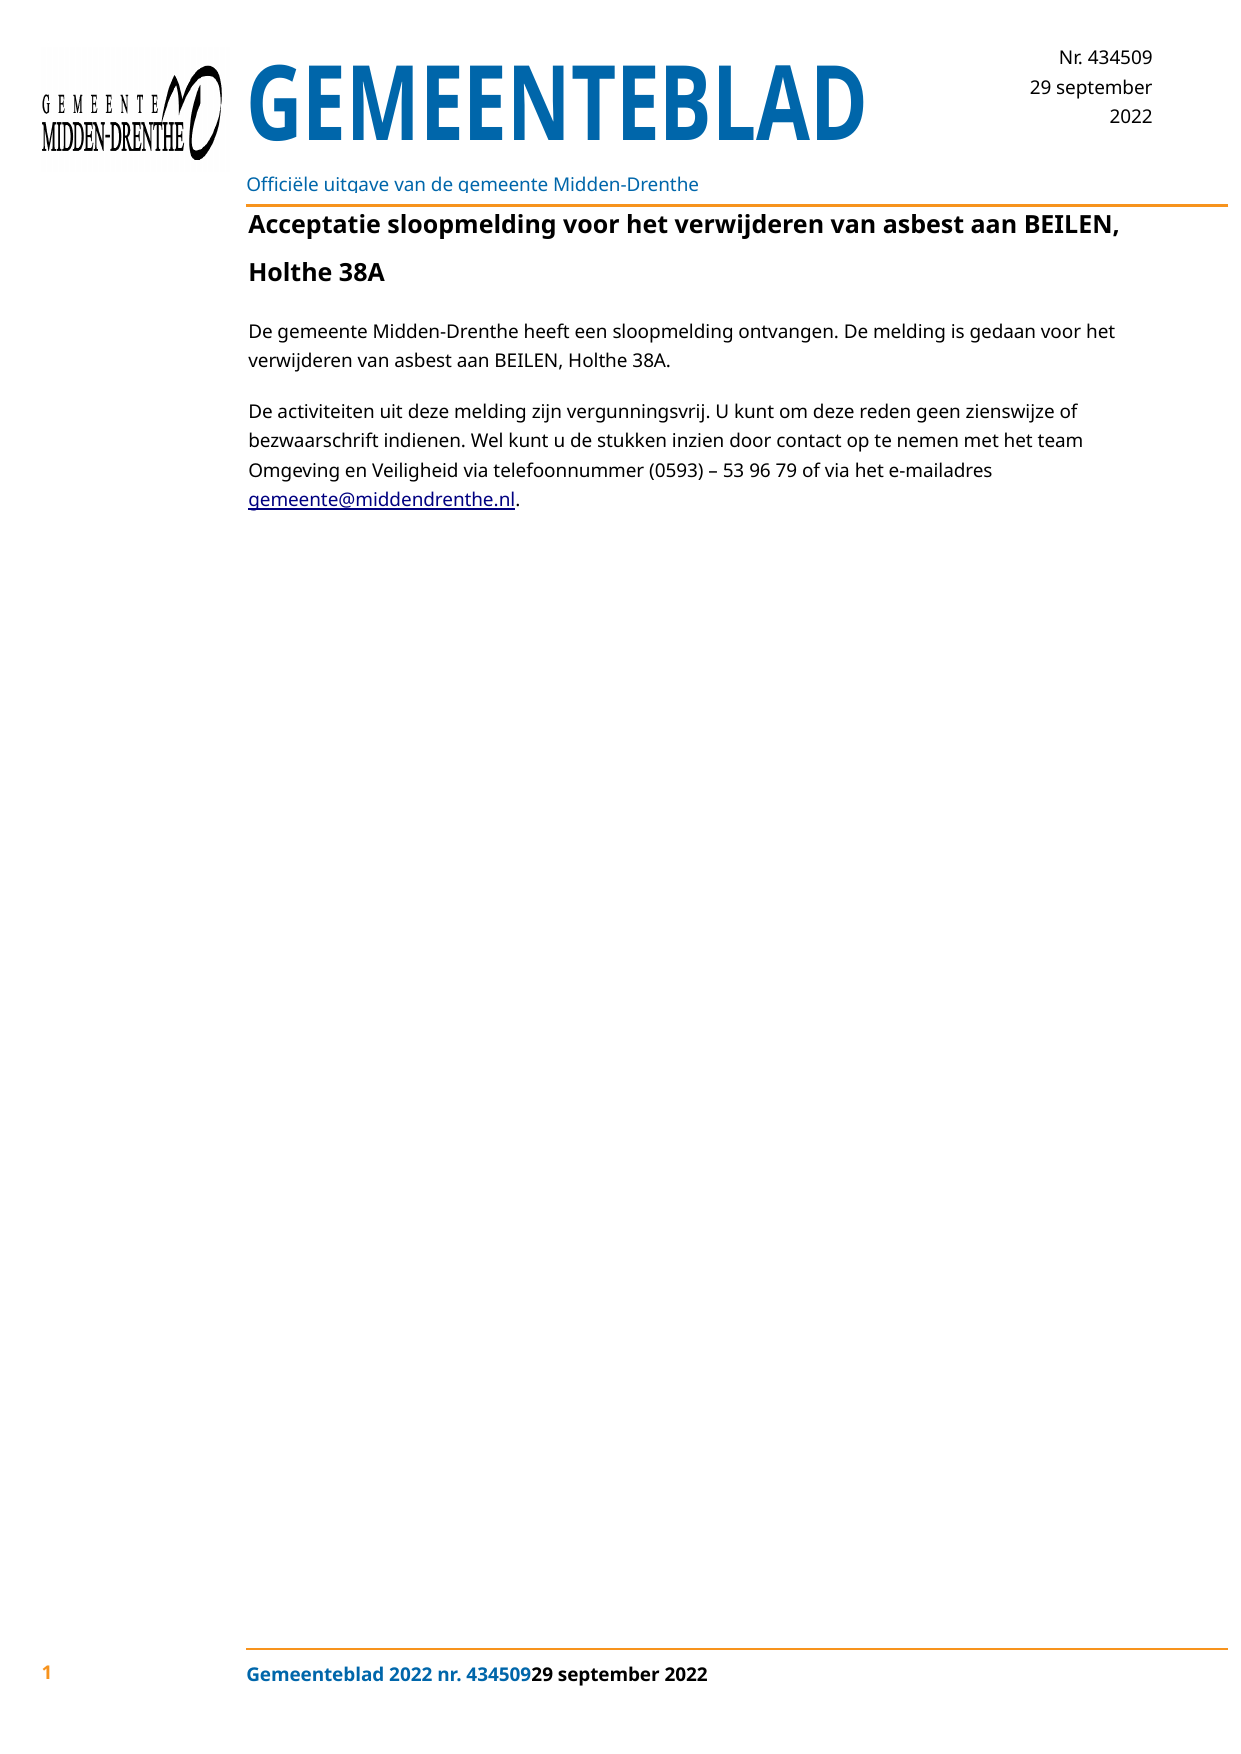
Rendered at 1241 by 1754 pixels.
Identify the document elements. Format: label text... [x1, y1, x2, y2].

text Acceptatie sloopmelding voor het verwijderen van asbest aan BEILEN, Holthe 38A [248, 207, 1152, 288]
text De gemeente Midden-Drenthe heeft een sloopmelding ontvangen. De melding is gedaan voor het verwijderen van asbest aan BEILEN, Holthe 38A. [248, 318, 1152, 373]
picture [41, 47, 231, 172]
text De activiteiten uit deze melding zijn vergunningsvrij. U kunt om deze reden geen zienswijze of bezwaarschrift indienen. Wel kunt u de stukken inzien door contact op te nemen met het team Omgeving en Veiligheid via telefoonnummer (0593) – 53 96 79 of via het e-mailadres gemeente@middendrenthe.nl. [248, 398, 1152, 512]
